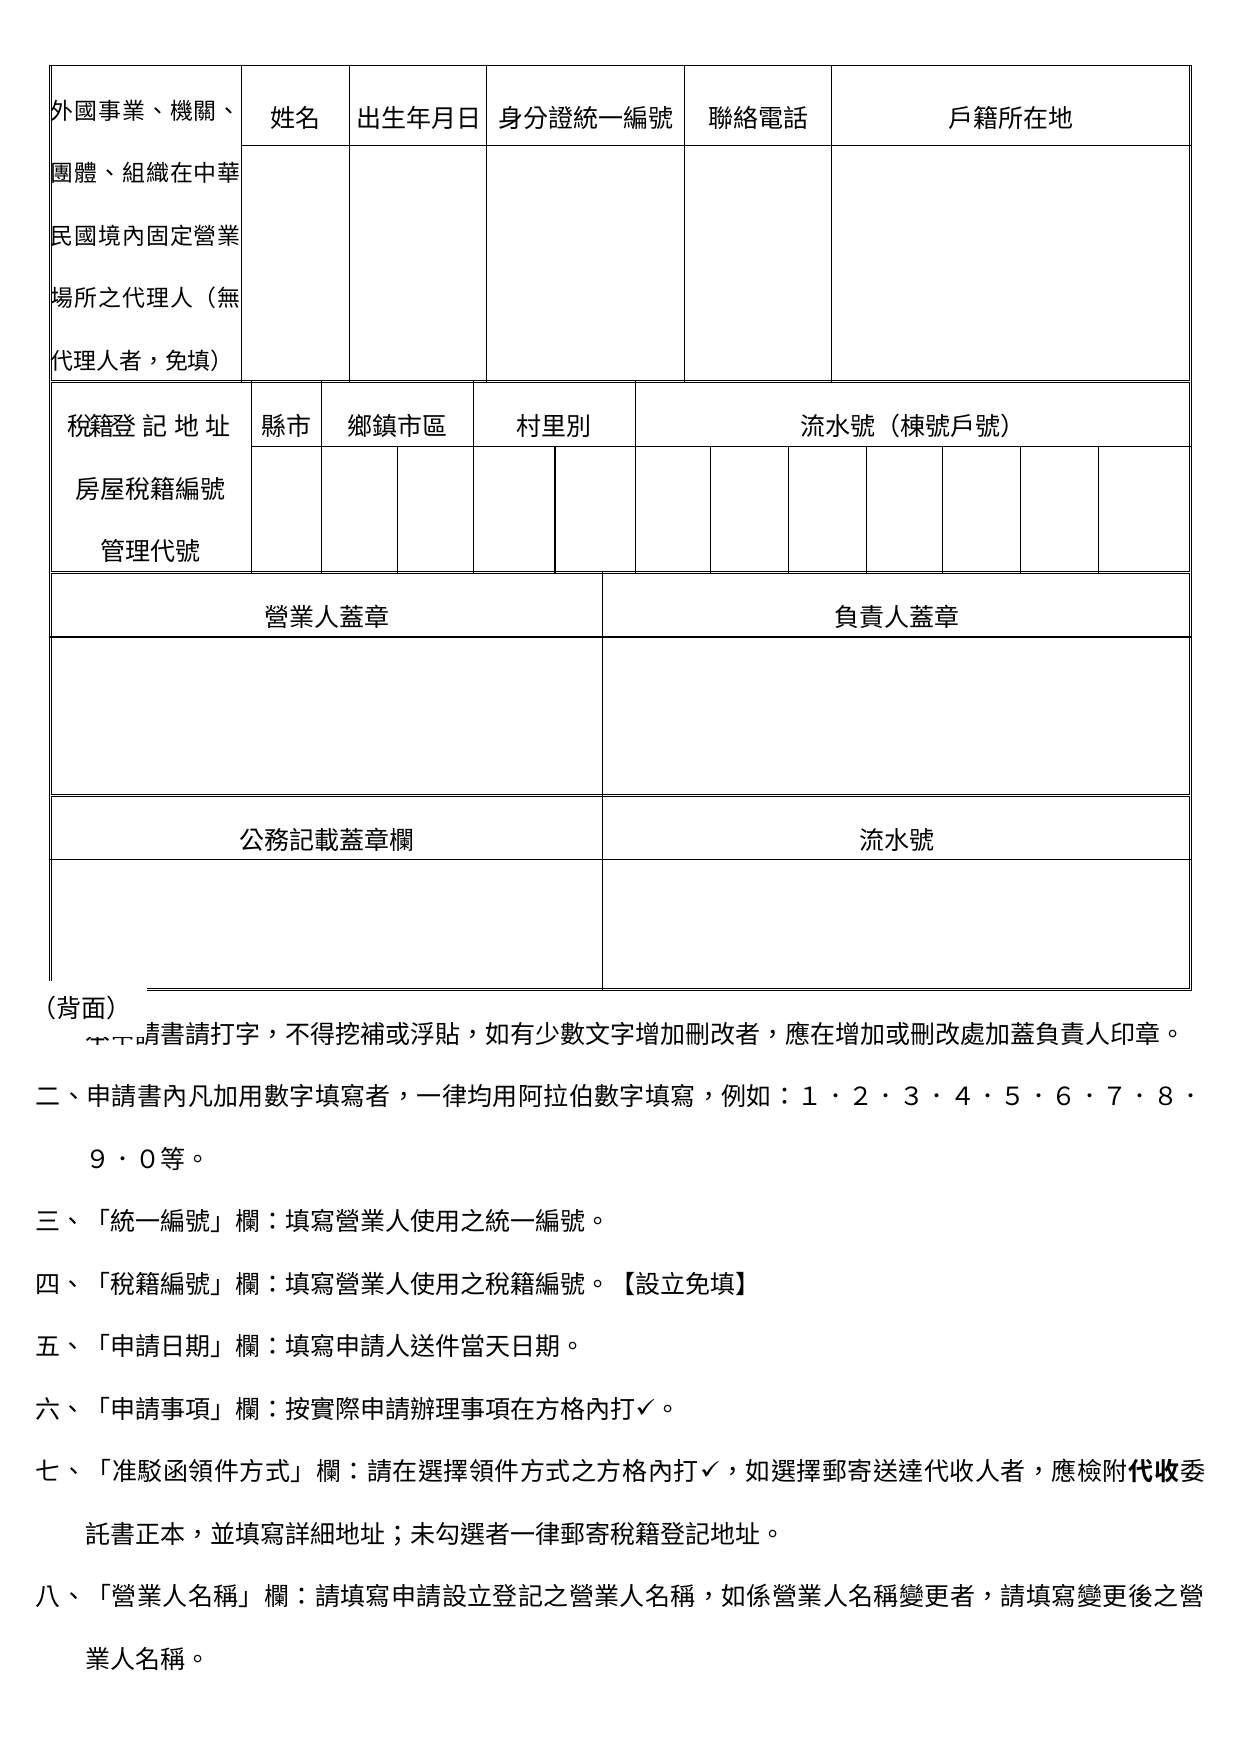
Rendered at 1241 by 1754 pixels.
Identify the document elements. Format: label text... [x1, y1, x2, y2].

table_cell [1099, 447, 1189, 571]
table_cell [350, 146, 486, 380]
table_cell 稅籍登 記 地 址 房屋稅籍編號 管理代號 [52, 383, 251, 571]
table_cell [711, 447, 788, 571]
table_cell 戶籍所在地 [832, 66, 1189, 144]
table_cell [322, 447, 397, 571]
text 一、本申請書請打字，不得挖補或浮貼，如有少數文字增加刪改者，應在增加或刪改處加蓋負責人印章。 [35, 991, 1205, 1053]
table_cell 鄉鎮市區 [322, 383, 473, 446]
table_cell [487, 146, 684, 380]
table_cell 負責人蓋章 [603, 574, 1189, 636]
table_cell 縣市 [252, 383, 321, 446]
table_cell [685, 146, 831, 380]
text 七、「准駁函領件方式」欄：請在選擇領件方式之方格內打，如選擇郵寄送達代收人者，應檢附代收委託書正本，並填寫詳細地址；未勾選者一律郵寄稅籍登記地址。 [35, 1428, 1205, 1553]
table_cell [636, 447, 710, 571]
table_cell [252, 447, 321, 571]
table_cell [52, 638, 602, 793]
table_cell [789, 447, 866, 571]
text 八、「營業人名稱」欄：請填寫申請設立登記之營業人名稱，如係營業人名稱變更者，請填寫變更後之營業人名稱。 [35, 1553, 1205, 1678]
text 四、「稅籍編號」欄：填寫營業人使用之稅籍編號。【設立免填】 [35, 1241, 1205, 1303]
table_cell 營業人蓋章 [52, 574, 602, 636]
table_cell [242, 146, 349, 380]
table_cell [1021, 447, 1098, 571]
table_cell [556, 447, 635, 571]
table_cell [832, 146, 1189, 380]
table_cell [398, 447, 473, 571]
table_cell [943, 447, 1020, 571]
table_cell 流水號 [603, 797, 1189, 859]
text 三、「統一編號」欄：填寫營業人使用之統一編號。 [35, 1178, 1205, 1241]
table_cell 公務記載蓋章欄 [52, 797, 602, 859]
table_cell 聯絡電話 [685, 66, 831, 144]
table_cell [867, 447, 942, 571]
table_cell 出生年月日 [350, 66, 486, 144]
table_cell [603, 638, 1189, 793]
table_cell 身分證統一編號 [487, 66, 684, 144]
text 二、申請書內凡加用數字填寫者，一律均用阿拉伯數字填寫，例如：１．２．３．４．５．６．７．８．９．０等。 [35, 1053, 1205, 1178]
table_cell 外國事業、機關、團體、組織在中華民國境內固定營業場所之代理人（無代理人者，免填） [52, 66, 241, 380]
table_cell 村里別 [474, 383, 635, 446]
table_cell [16, 860, 602, 1037]
text 六、「申請事項」欄：按實際申請辦理事項在方格內打。 [35, 1366, 1205, 1428]
table_cell 流水號（棟號戶號） [636, 383, 1189, 446]
table_cell 姓名 [242, 66, 349, 144]
table_cell [474, 447, 554, 571]
text 五、「申請日期」欄：填寫申請人送件當天日期。 [35, 1303, 1205, 1366]
table_cell [603, 860, 1189, 987]
